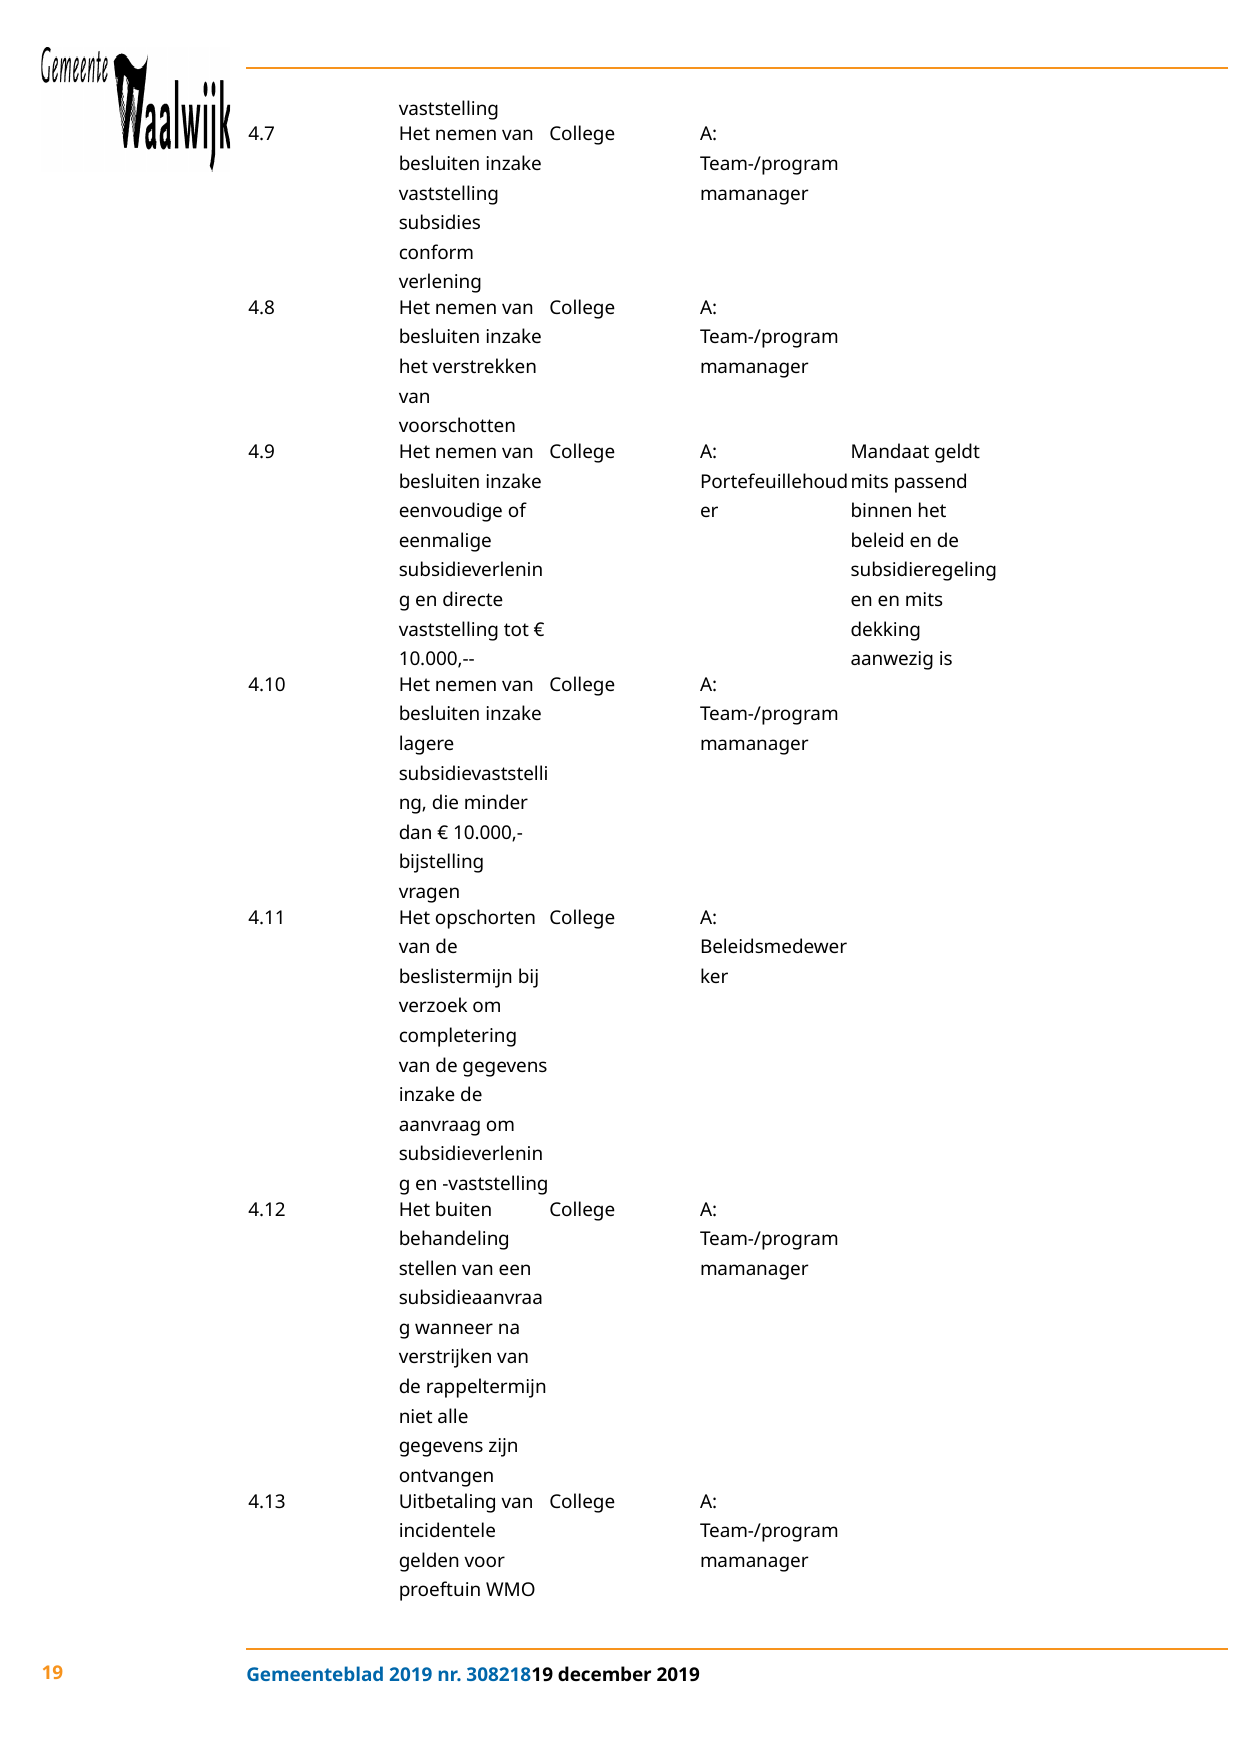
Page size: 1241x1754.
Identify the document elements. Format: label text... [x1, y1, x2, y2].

table_cell 4.10 [248, 671, 398, 904]
table_cell A: Team-/programmamanager [700, 671, 850, 904]
table_cell [1001, 1196, 1152, 1488]
table_cell [248, 95, 398, 121]
table_cell College [549, 121, 700, 294]
table_cell College [549, 904, 700, 1196]
table_cell Het opschorten van de beslistermijn bij verzoek om completering van de gegevens inzake de aanvraag om subsidieverlening en -vaststelling [399, 904, 549, 1196]
table_cell College [549, 1196, 700, 1488]
table_cell A: Team-/programmamanager [700, 294, 850, 438]
table_cell [1001, 294, 1152, 438]
table_cell [700, 95, 850, 121]
table_cell Uitbetaling van incidentele gelden voor proeftuin WMO [399, 1488, 549, 1602]
table_cell Het nemen van besluiten inzake eenvoudige of eenmalige subsidieverlening en directe vaststelling tot € 10.000,-- [399, 438, 549, 671]
table_cell 4.9 [248, 438, 398, 671]
table_cell Het buiten behandeling stellen van een subsidieaanvraag wanneer na verstrijken van de rappeltermijn niet alle gegevens zijn ontvangen [399, 1196, 549, 1488]
table_cell Het nemen van besluiten inzake lagere subsidievaststelling, die minder dan € 10.000,- bijstelling vragen [399, 671, 549, 904]
picture [41, 47, 231, 172]
table_cell A: Beleidsmedewerker [700, 904, 850, 1196]
table_cell 4.11 [248, 904, 398, 1196]
table_cell [850, 121, 1001, 294]
table_cell College [549, 671, 700, 904]
table_cell [850, 904, 1001, 1196]
table_cell [850, 671, 1001, 904]
table_cell [1001, 1488, 1152, 1602]
table_cell College [549, 294, 700, 438]
table_cell Mandaat geldt mits passend binnen het beleid en de subsidieregelingen en mits dekking aanwezig is [850, 438, 1001, 671]
table_cell [850, 95, 1001, 121]
table_cell Het nemen van besluiten inzake het verstrekken van voorschotten [399, 294, 549, 438]
table_cell [1001, 671, 1152, 904]
table_cell A: Team-/programmamanager [700, 121, 850, 294]
table_cell 4.8 [248, 294, 398, 438]
table_cell 4.12 [248, 1196, 398, 1488]
table_cell 4.13 [248, 1488, 398, 1602]
table_cell [1001, 95, 1152, 121]
table_cell A: Portefeuillehouder [700, 438, 850, 671]
table_cell College [549, 438, 700, 671]
table_cell vaststelling [399, 95, 549, 121]
table_cell Het nemen van besluiten inzake vaststelling subsidies conform verlening [399, 121, 549, 294]
table_cell A: Team-/programmamanager [700, 1488, 850, 1602]
table_cell [850, 1488, 1001, 1602]
table_cell [549, 95, 700, 121]
table_cell [850, 294, 1001, 438]
table_cell [1001, 904, 1152, 1196]
table_cell [1001, 438, 1152, 671]
table_cell A: Team-/programmamanager [700, 1196, 850, 1488]
table_cell 4.7 [248, 121, 398, 294]
table_cell College [549, 1488, 700, 1602]
table_cell [1001, 121, 1152, 294]
table_cell [850, 1196, 1001, 1488]
